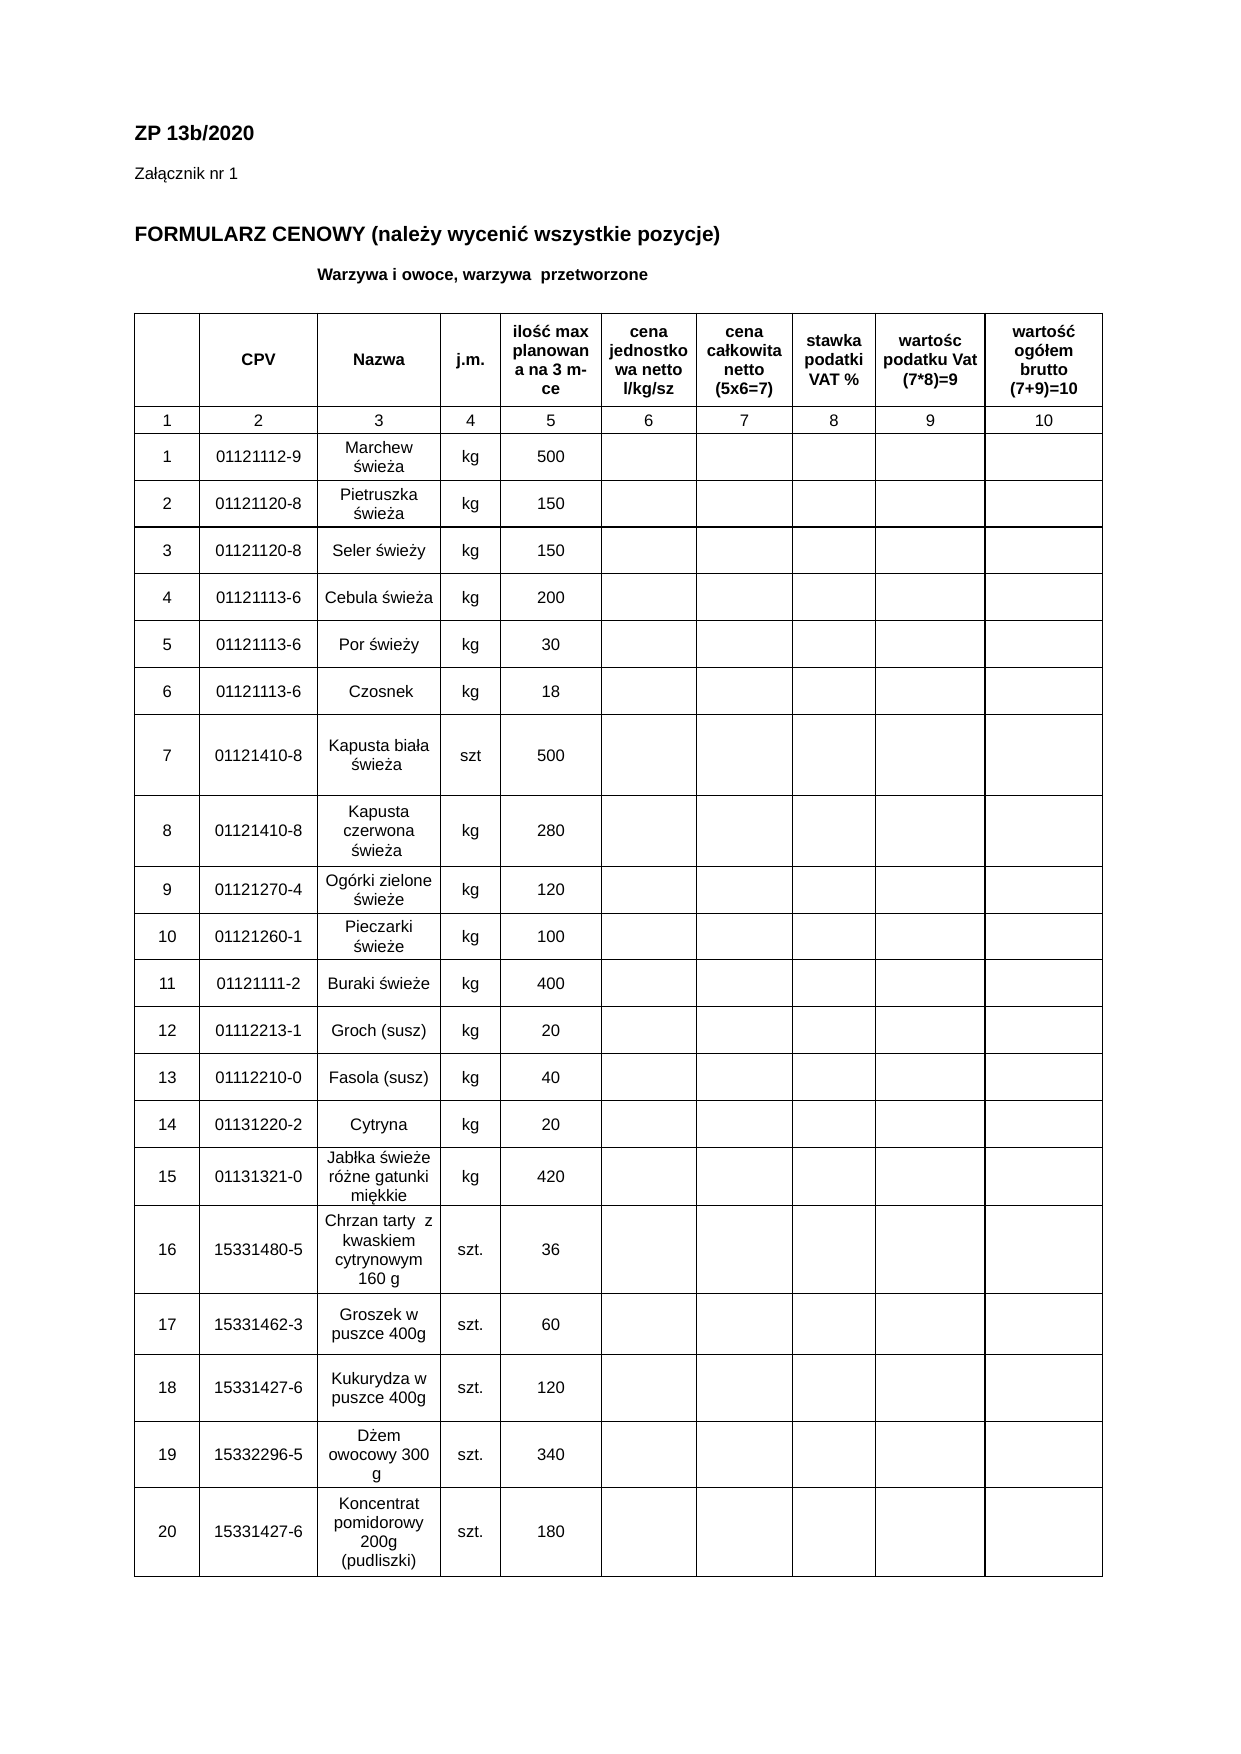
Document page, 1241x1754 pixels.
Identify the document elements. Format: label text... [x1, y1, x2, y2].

table_cell 120 [501, 1355, 601, 1421]
table_cell [986, 1054, 1102, 1100]
table_cell [986, 1355, 1102, 1421]
table_cell [876, 1148, 984, 1205]
table_cell Nazwa [318, 314, 440, 406]
table_cell Groch (susz) [318, 1007, 440, 1053]
table_cell 400 [501, 960, 601, 1006]
table_cell 10 [986, 407, 1102, 433]
table_cell kg [441, 1054, 500, 1100]
table_cell [602, 1101, 696, 1147]
table_cell 15331427-6 [200, 1355, 317, 1421]
table_cell [986, 668, 1102, 714]
table_cell [602, 1488, 696, 1576]
table_cell 01121120-8 [200, 528, 317, 573]
table_cell [602, 1355, 696, 1421]
table_cell 100 [501, 914, 601, 959]
table_cell kg [441, 668, 500, 714]
table_cell [697, 960, 792, 1006]
table_cell Załącznik nr 1 FORMULARZ CENOWY (należy wycenić wszystkie pozycje) [134, 145, 1102, 245]
table_cell [602, 1206, 696, 1293]
table_cell szt. [441, 1206, 500, 1293]
table_cell 280 [501, 796, 601, 866]
table_cell [792, 284, 875, 312]
table_cell 150 [501, 528, 601, 573]
table_cell [602, 1422, 696, 1487]
table_cell [876, 796, 984, 866]
table_cell [876, 1355, 984, 1421]
table_cell 180 [501, 1488, 601, 1576]
table_cell 60 [501, 1294, 601, 1354]
table_cell 16 [135, 1206, 199, 1293]
table_cell 8 [135, 796, 199, 866]
table_cell [793, 1101, 875, 1147]
table_cell [602, 1148, 696, 1205]
table_cell [697, 1488, 792, 1576]
table_cell [697, 668, 792, 714]
table_cell [876, 1206, 984, 1293]
table_cell [697, 1294, 792, 1354]
table_cell [985, 245, 1054, 284]
table_cell Cebula świeża [318, 574, 440, 620]
table_cell [697, 1007, 792, 1053]
table_cell [876, 1294, 984, 1354]
table_cell kg [441, 1101, 500, 1147]
table_cell [602, 574, 696, 620]
table_cell 15331427-6 [200, 1488, 317, 1576]
table_cell [793, 960, 875, 1006]
table_cell 36 [501, 1206, 601, 1293]
table_cell [986, 1148, 1102, 1205]
table_cell [697, 574, 792, 620]
table_cell [876, 960, 984, 1006]
table_cell [986, 867, 1102, 912]
table_cell kg [441, 481, 500, 526]
table_cell Fasola (susz) [318, 1054, 440, 1100]
table_cell [697, 1422, 792, 1487]
table_cell 01112210-0 [200, 1054, 317, 1100]
table_cell kg [441, 574, 500, 620]
table_cell [793, 1422, 875, 1487]
table_cell [602, 1294, 696, 1354]
table_cell [986, 481, 1102, 526]
table_cell [793, 481, 875, 526]
table_cell [793, 1148, 875, 1205]
table_cell [793, 914, 875, 959]
table_cell 12 [135, 1007, 199, 1053]
table_cell [134, 245, 200, 284]
table_cell [440, 284, 501, 312]
table_cell Marchew świeża [318, 434, 440, 479]
table_cell [985, 284, 1054, 312]
table_cell Buraki świeże [318, 960, 440, 1006]
table_cell [602, 796, 696, 866]
table_cell 18 [501, 668, 601, 714]
table_cell [696, 284, 792, 312]
table_cell 2 [135, 481, 199, 526]
table_cell 40 [501, 1054, 601, 1100]
table_cell [793, 1054, 875, 1100]
table_cell kg [441, 1148, 500, 1205]
table_cell [986, 528, 1102, 573]
table_cell [1055, 245, 1102, 284]
table_cell [876, 481, 984, 526]
table_cell 8 [793, 407, 875, 433]
table_cell 01121260-1 [200, 914, 317, 959]
table_cell [602, 481, 696, 526]
table_cell 01121410-8 [200, 715, 317, 795]
table_cell Cytryna [318, 1101, 440, 1147]
table_cell 01131220-2 [200, 1101, 317, 1147]
table_cell 9 [135, 867, 199, 912]
table_cell 1 [135, 407, 199, 433]
table_cell [793, 1007, 875, 1053]
table_cell Seler świeży [318, 528, 440, 573]
table_cell [697, 528, 792, 573]
table_cell [602, 434, 696, 479]
table_cell cena jednostkowa netto l/kg/sz [602, 314, 696, 406]
table_cell [793, 668, 875, 714]
table_cell [986, 1422, 1102, 1487]
table_cell 20 [501, 1007, 601, 1053]
table_cell 1 [135, 434, 199, 479]
table_cell [793, 434, 875, 479]
table_cell Groszek w puszce 400g [318, 1294, 440, 1354]
table_cell Chrzan tarty z kwaskiem cytrynowym 160 g [318, 1206, 440, 1293]
table_cell 20 [501, 1101, 601, 1147]
table_cell [986, 434, 1102, 479]
table_cell 3 [318, 407, 440, 433]
table_cell 01121113-6 [200, 621, 317, 667]
table_cell 420 [501, 1148, 601, 1205]
table_cell CPV [200, 314, 317, 406]
table_cell [793, 1294, 875, 1354]
table_cell 7 [697, 407, 792, 433]
table_cell szt. [441, 1294, 500, 1354]
table_cell [1055, 284, 1102, 312]
table_cell Por świeży [318, 621, 440, 667]
table_cell Jabłka świeże różne gatunki miękkie [318, 1148, 440, 1205]
table_cell 500 [501, 715, 601, 795]
table_cell [986, 1007, 1102, 1053]
table_cell 15331480-5 [200, 1206, 317, 1293]
table_cell 30 [501, 621, 601, 667]
table_cell [697, 796, 792, 866]
table_cell [986, 1488, 1102, 1576]
table_cell j.m. [441, 314, 500, 406]
table_cell 5 [501, 407, 601, 433]
table_cell kg [441, 1007, 500, 1053]
table_cell [986, 1206, 1102, 1293]
table_cell kg [441, 960, 500, 1006]
table_cell [986, 715, 1102, 795]
table_cell 6 [135, 668, 199, 714]
table_cell Kapusta biała świeża [318, 715, 440, 795]
table_cell [793, 1206, 875, 1293]
table_cell 120 [501, 867, 601, 912]
table_cell [696, 245, 792, 284]
table_cell [876, 434, 984, 479]
table_cell [697, 1054, 792, 1100]
table_cell Ogórki zielone świeże [318, 867, 440, 912]
table_cell Pietruszka świeża [318, 481, 440, 526]
table_cell [697, 434, 792, 479]
table_cell [697, 715, 792, 795]
table_cell 11 [135, 960, 199, 1006]
table_cell wartość ogółem brutto (7+9)=10 [986, 314, 1102, 406]
table_cell [793, 574, 875, 620]
table_cell kg [441, 796, 500, 866]
table_cell [602, 914, 696, 959]
table_cell [697, 1101, 792, 1147]
table_cell 3 [135, 528, 199, 573]
table_cell szt [441, 715, 500, 795]
table_cell [697, 1148, 792, 1205]
table_cell kg [441, 528, 500, 573]
table_cell ilość max planowana na 3 m-ce [501, 314, 601, 406]
table_cell [697, 1355, 792, 1421]
table_cell Koncentrat pomidorowy 200g (pudliszki) [318, 1488, 440, 1576]
table_cell 18 [135, 1355, 199, 1421]
table_cell [986, 621, 1102, 667]
table_cell [602, 528, 696, 573]
table_cell 7 [135, 715, 199, 795]
table_cell [986, 1101, 1102, 1147]
table_cell 150 [501, 481, 601, 526]
table_cell [601, 284, 696, 312]
table_cell 01121111-2 [200, 960, 317, 1006]
table_cell [602, 867, 696, 912]
table_cell 13 [135, 1054, 199, 1100]
table_cell [200, 245, 317, 284]
table_cell [875, 245, 985, 284]
table_cell [986, 1294, 1102, 1354]
table_cell [876, 1488, 984, 1576]
table_cell [135, 314, 199, 406]
table_cell 19 [135, 1422, 199, 1487]
table_header ZP 13b/2020 [134, 118, 1102, 145]
table_cell szt. [441, 1488, 500, 1576]
table_cell [986, 574, 1102, 620]
table_cell [876, 715, 984, 795]
table_cell Kukurydza w puszce 400g [318, 1355, 440, 1421]
table_cell [876, 914, 984, 959]
table_cell [876, 1054, 984, 1100]
table_cell cena całkowita netto (5x6=7) [697, 314, 792, 406]
table_cell kg [441, 434, 500, 479]
table_cell [317, 284, 440, 312]
table_cell 500 [501, 434, 601, 479]
table_cell 5 [135, 621, 199, 667]
table_cell 15 [135, 1148, 199, 1205]
table_cell [793, 867, 875, 912]
table_cell 15332296-5 [200, 1422, 317, 1487]
table_cell kg [441, 867, 500, 912]
table_cell kg [441, 914, 500, 959]
table_cell 01121270-4 [200, 867, 317, 912]
table_cell Warzywa i owoce, warzywa przetworzone [317, 245, 696, 284]
table_cell [200, 284, 317, 312]
table_cell 01121120-8 [200, 481, 317, 526]
table_cell wartośc podatku Vat (7*8)=9 [876, 314, 984, 406]
table_cell [602, 1054, 696, 1100]
table_cell [602, 960, 696, 1006]
table_cell [697, 914, 792, 959]
table_cell 9 [876, 407, 984, 433]
table_cell [876, 867, 984, 912]
table_cell [602, 668, 696, 714]
table_cell Dżem owocowy 300 g [318, 1422, 440, 1487]
table_cell 200 [501, 574, 601, 620]
table_cell [697, 867, 792, 912]
table_cell 4 [135, 574, 199, 620]
table_cell [986, 960, 1102, 1006]
table_cell 20 [135, 1488, 199, 1576]
table_cell [602, 715, 696, 795]
table_cell 01121410-8 [200, 796, 317, 866]
table_cell szt. [441, 1422, 500, 1487]
table_cell 2 [200, 407, 317, 433]
table_cell 01131321-0 [200, 1148, 317, 1205]
table_cell 01121113-6 [200, 574, 317, 620]
table_cell szt. [441, 1355, 500, 1421]
table_cell [697, 1206, 792, 1293]
table_cell [134, 284, 200, 312]
table_cell stawka podatki VAT % [793, 314, 875, 406]
table_cell [876, 1422, 984, 1487]
table_cell 6 [602, 407, 696, 433]
table_cell [793, 796, 875, 866]
table_cell kg [441, 621, 500, 667]
table_cell [602, 1007, 696, 1053]
table_cell [876, 574, 984, 620]
table_cell 14 [135, 1101, 199, 1147]
table_cell 4 [441, 407, 500, 433]
table_cell [793, 528, 875, 573]
table_cell 01121112-9 [200, 434, 317, 479]
table_cell [602, 621, 696, 667]
table_cell [875, 284, 985, 312]
table_cell [793, 715, 875, 795]
table_cell [876, 1007, 984, 1053]
table_cell 17 [135, 1294, 199, 1354]
table_cell 340 [501, 1422, 601, 1487]
table_cell 10 [135, 914, 199, 959]
table_cell [697, 481, 792, 526]
table_cell [501, 284, 601, 312]
table_cell [793, 1355, 875, 1421]
table_cell 15331462-3 [200, 1294, 317, 1354]
table_cell [876, 668, 984, 714]
table_cell [792, 245, 875, 284]
table_cell [986, 914, 1102, 959]
table_cell 01121113-6 [200, 668, 317, 714]
table_cell Kapusta czerwona świeża [318, 796, 440, 866]
table_cell [793, 621, 875, 667]
table_cell [793, 1488, 875, 1576]
table_cell [697, 621, 792, 667]
table_cell [986, 796, 1102, 866]
table_cell [876, 1101, 984, 1147]
table_cell [876, 621, 984, 667]
table_cell Pieczarki świeże [318, 914, 440, 959]
table_cell [876, 528, 984, 573]
table_cell Czosnek [318, 668, 440, 714]
table_cell 01112213-1 [200, 1007, 317, 1053]
